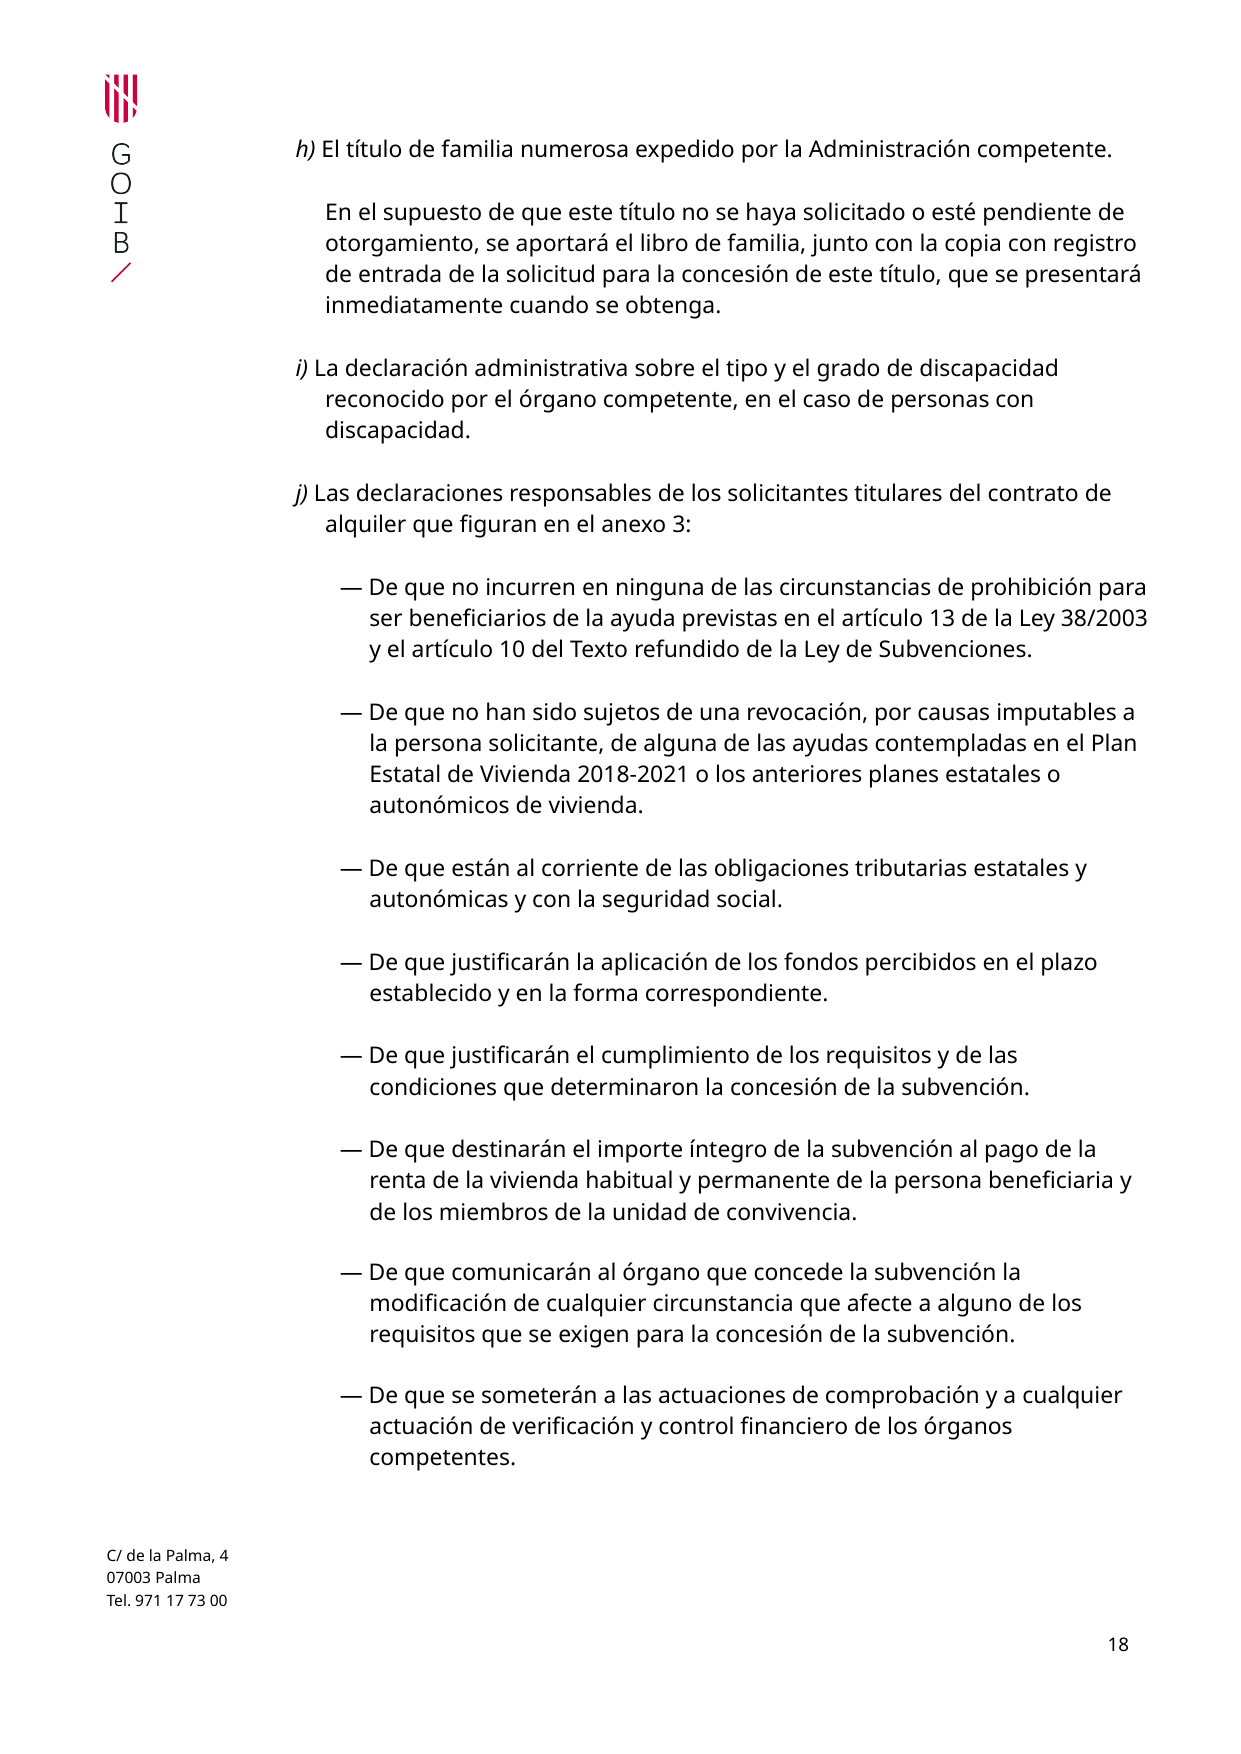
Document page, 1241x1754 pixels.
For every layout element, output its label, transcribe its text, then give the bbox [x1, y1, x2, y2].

picture [76, 51, 166, 313]
text h) El título de familia numerosa expedido por la Administración competente. [295, 133, 1152, 164]
text — De que están al corriente de las obligaciones tributarias estatales y autonómicas y con la seguridad social. [339, 852, 1152, 914]
text — De que no han sido sujetos de una revocación, por causas imputables a la persona solicitante, de alguna de las ayudas contempladas en el Plan Estatal de Vivienda 2018-2021 o los anteriores planes estatales o autonómicos de vivienda. [339, 695, 1152, 820]
text — De que destinarán el importe íntegro de la subvención al pago de la renta de la vivienda habitual y permanente de la persona beneficiaria y de los miembros de la unidad de convivencia. [339, 1133, 1152, 1227]
text — De que justificarán la aplicación de los fondos percibidos en el plazo establecido y en la forma correspondiente. [339, 945, 1152, 1008]
text — De que se someterán a las actuaciones de comprobación y a cualquier actuación de verificación y control financiero de los órganos competentes. [339, 1379, 1152, 1472]
text — De que justificarán el cumplimiento de los requisitos y de las condiciones que determinaron la concesión de la subvención. [339, 1039, 1152, 1102]
text i) La declaración administrativa sobre el tipo y el grado de discapacidad reconocido por el órgano competente, en el caso de personas con discapacidad. [295, 352, 1152, 445]
text En el supuesto de que este título no se haya solicitado o esté pendiente de otorgamiento, se aportará el libro de familia, junto con la copia con registro de entrada de la solicitud para la concesión de este título, que se presentará inmediatamente cuando se obtenga. [325, 195, 1152, 320]
text — De que no incurren en ninguna de las circunstancias de prohibición para ser beneficiarios de la ayuda previstas en el artículo 13 de la Ley 38/2003 y el artículo 10 del Texto refundido de la Ley de Subvenciones. [339, 570, 1152, 664]
text — De que comunicarán al órgano que concede la subvención la modificación de cualquier circunstancia que afecte a alguno de los requisitos que se exigen para la concesión de la subvención. [339, 1256, 1152, 1349]
text j) Las declaraciones responsables de los solicitantes titulares del contrato de alquiler que figuran en el anexo 3: [295, 477, 1152, 539]
